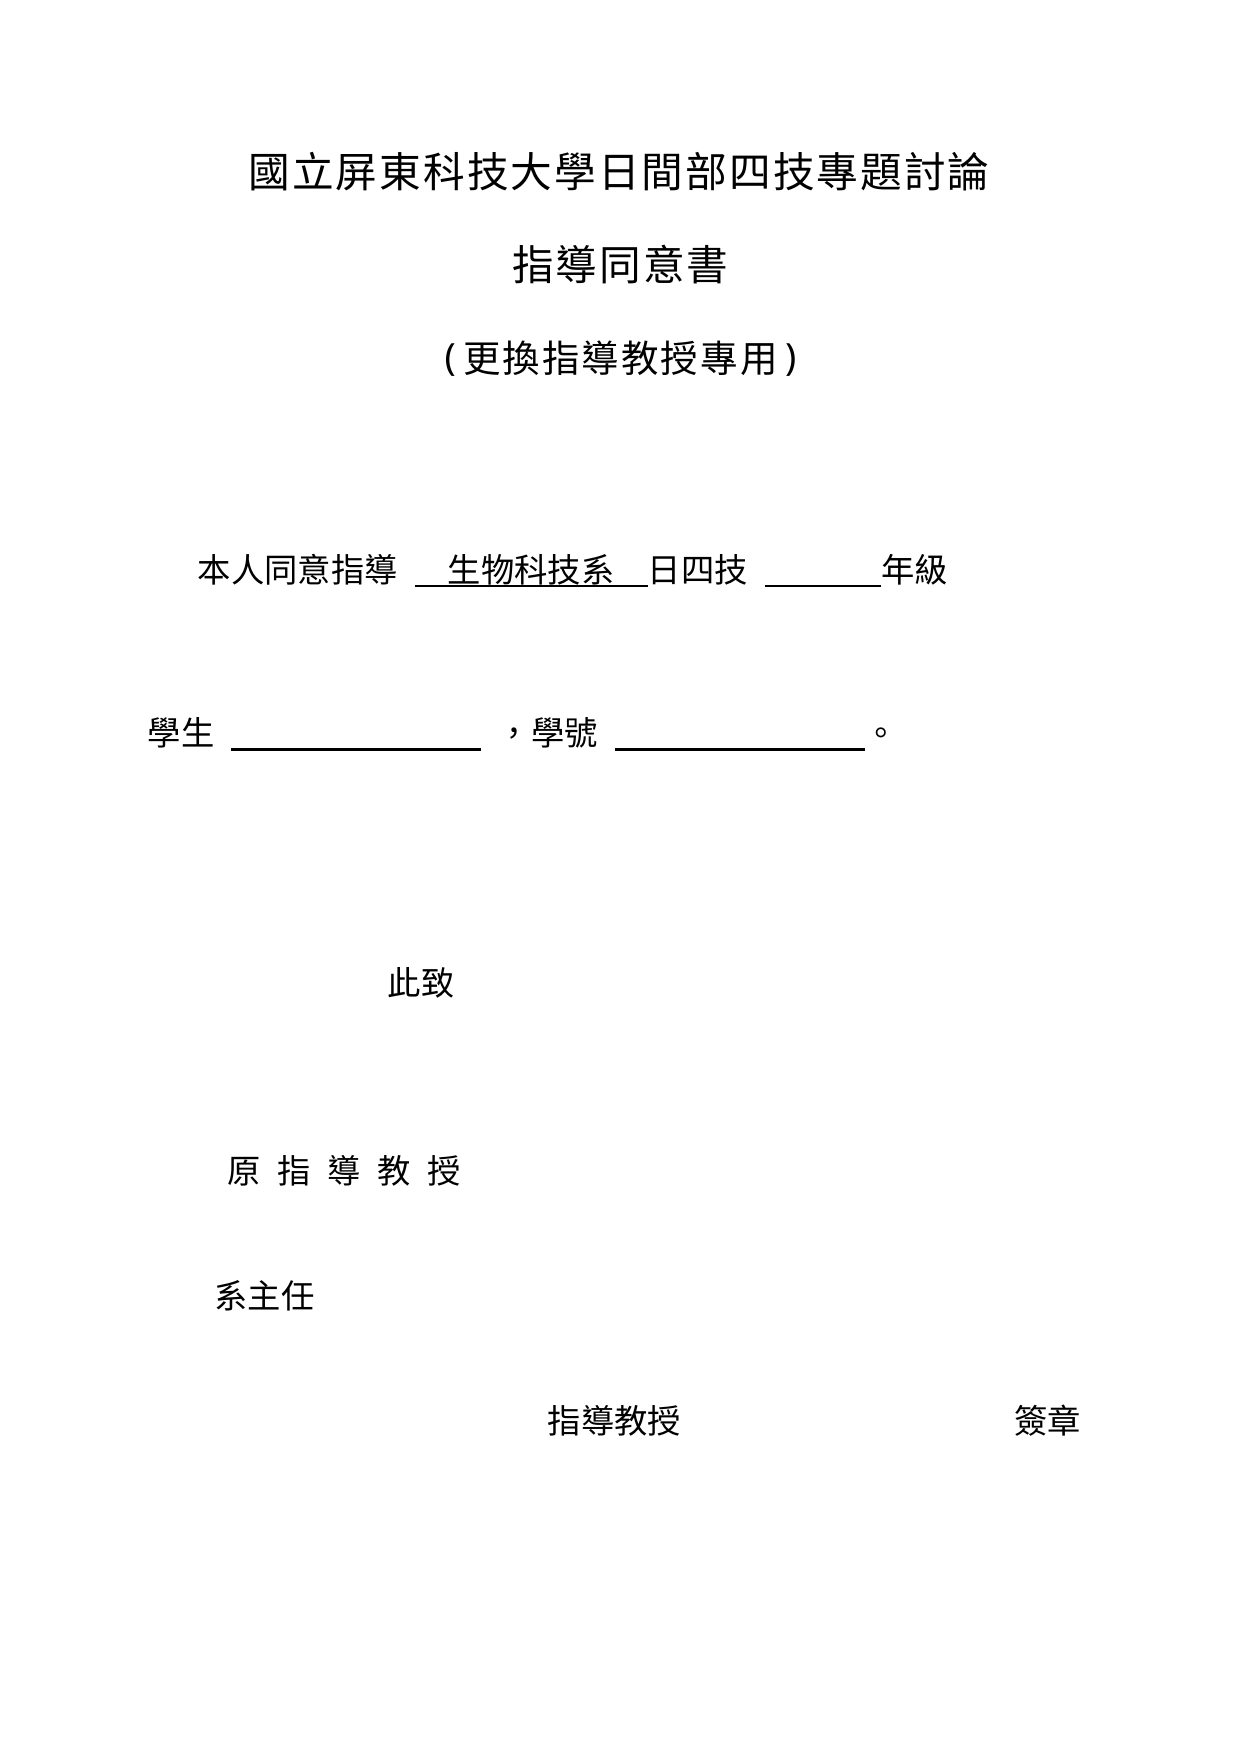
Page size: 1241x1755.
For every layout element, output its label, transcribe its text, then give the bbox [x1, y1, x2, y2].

text 指導教授 簽章 [148, 1377, 1093, 1439]
text 學生 ，學號 。 [148, 689, 1093, 752]
text 原 指 導 教 授 [148, 1127, 1093, 1189]
text 此致 [148, 939, 1093, 1002]
text 國立屏東科技大學日間部四技專題討論 指導同意書 [148, 127, 1093, 283]
text 系主任 [148, 1252, 1093, 1314]
text 本人同意指導 生物科技系 日四技 年級 [148, 543, 1093, 592]
text (更換指導教授專用) [148, 314, 1093, 377]
